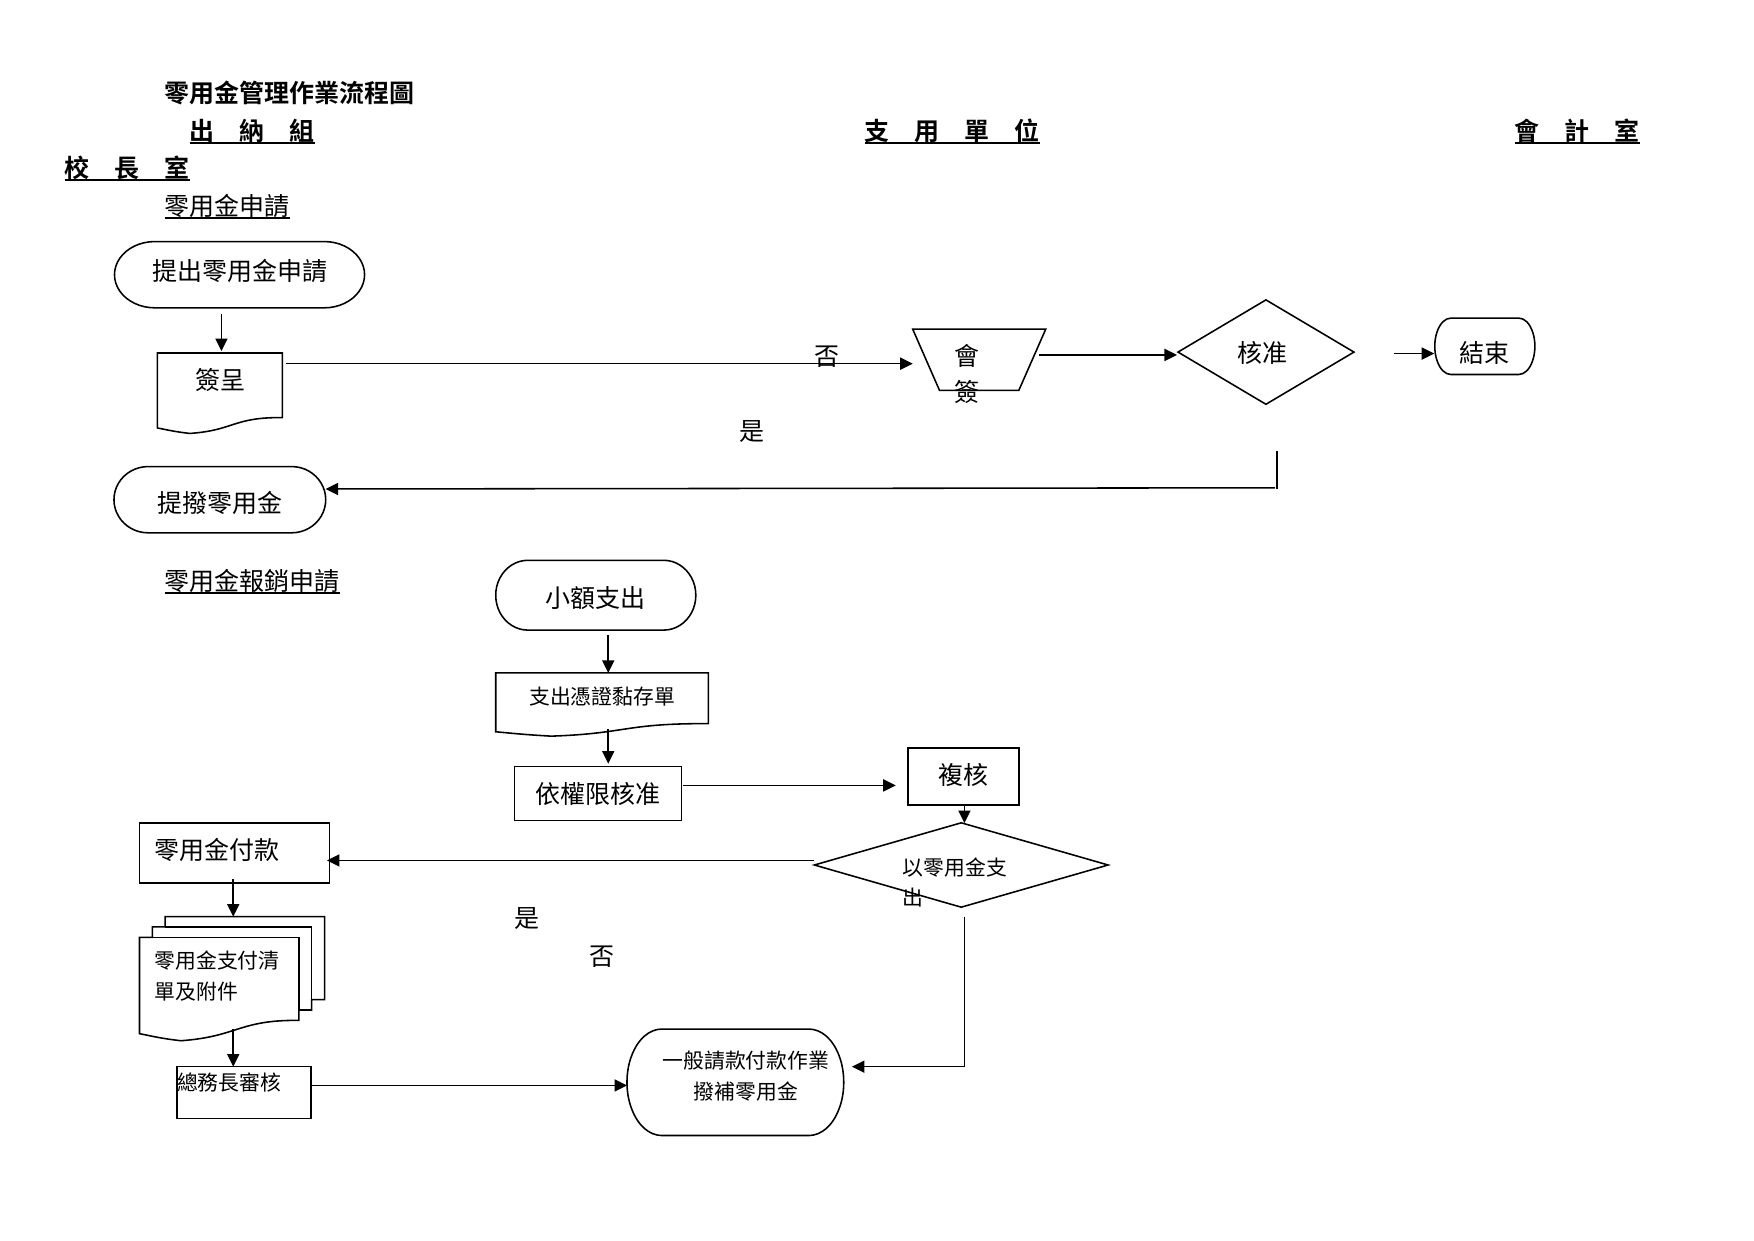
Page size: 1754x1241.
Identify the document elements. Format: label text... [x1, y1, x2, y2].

text [64, 335, 221, 373]
text [1028, 335, 1210, 373]
text [673, 560, 1689, 598]
text 零用金報銷申請 [64, 560, 518, 598]
text [1322, 335, 1443, 373]
text [64, 935, 151, 973]
text 零用金申請 [64, 185, 1689, 223]
text 零用金管理作業流程圖 [158, 73, 1689, 110]
text 是 [64, 410, 1689, 448]
text [1527, 335, 1689, 373]
text [965, 935, 1689, 973]
text 否 [326, 935, 964, 973]
text 否 [222, 335, 930, 373]
text 出 納 組 支 用 單 位 會 計 室 校 長 室 [64, 110, 1689, 185]
text [64, 898, 232, 935]
text 是 [234, 898, 1689, 935]
